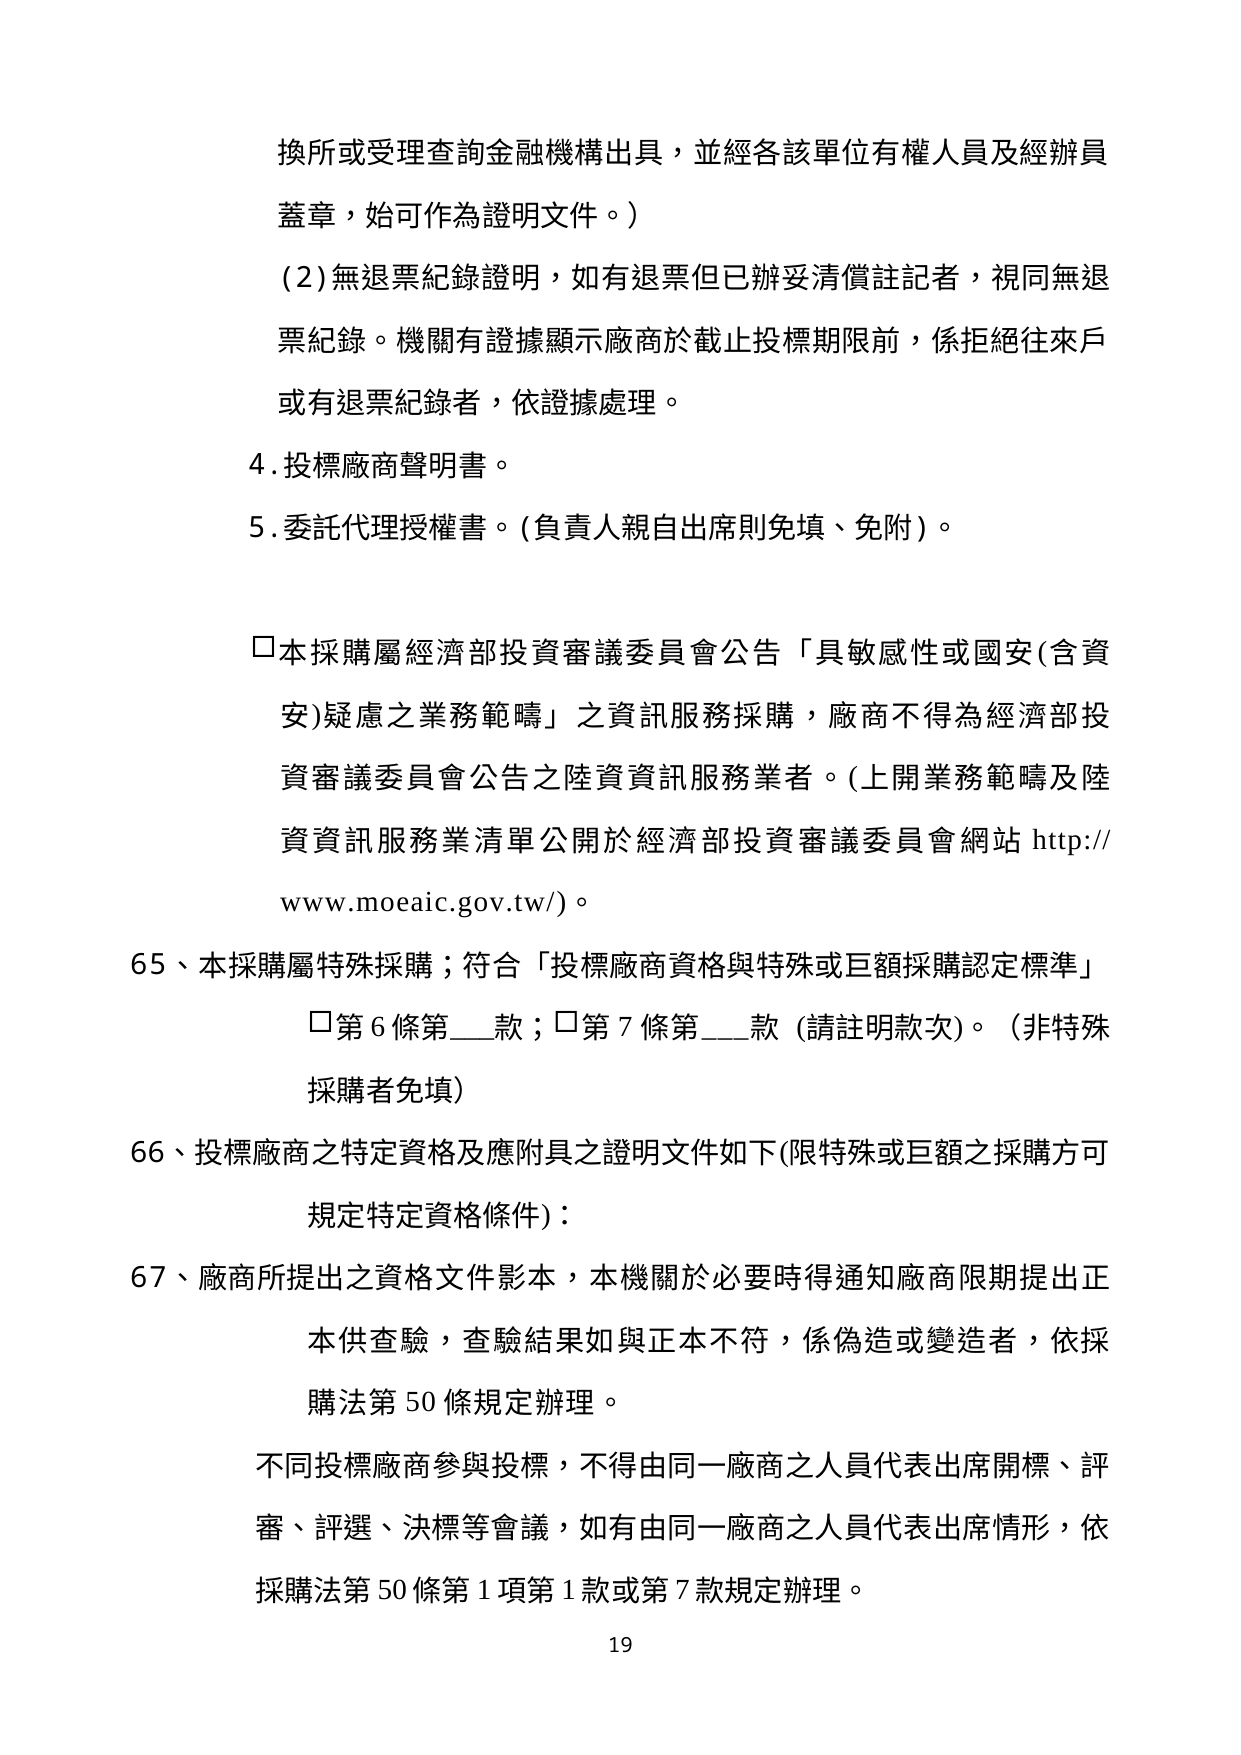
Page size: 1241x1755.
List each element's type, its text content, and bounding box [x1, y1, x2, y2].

text 5.委託代理授權書。(負責人親自出席則免填、免附)。 [196, 484, 1110, 547]
text 不同投標廠商參與投標，不得由同一廠商之人員代表出席開標、評審、評選、決標等會議，如有由同一廠商之人員代表出席情形，依採購法第50條第1項第1款或第7款規定辦理。 [255, 1422, 1110, 1609]
list 本採購屬特殊採購；符合「投標廠商資格與特殊或巨額採購認定標準」第6條第___款；第7條第___款 (請註明款次)。（非特殊採購者免填） [130, 922, 1110, 1109]
list 投標廠商之特定資格及應附具之證明文件如下(限特殊或巨額之採購方可規定特定資格條件)： [130, 1109, 1110, 1234]
text 本採購屬經濟部投資審議委員會公告「具敏感性或國安(含資安)疑慮之業務範疇」之資訊服務採購，廠商不得為經濟部投資審議委員會公告之陸資資訊服務業者。(上開業務範疇及陸資資訊服務業清單公開於經濟部投資審議委員會網站http://www.moeaic.gov.tw/)。 [130, 609, 1110, 922]
text 4.投標廠商聲明書。 [248, 422, 1110, 484]
text (2)無退票紀錄證明，如有退票但已辦妥清償註記者，視同無退票紀錄。機關有證據顯示廠商於截止投標期限前，係拒絕往來戶或有退票紀錄者，依證據處理。 [278, 234, 1110, 422]
text 換所或受理查詢金融機構出具，並經各該單位有權人員及經辦員蓋章，始可作為證明文件。） [278, 109, 1110, 234]
list 廠商所提出之資格文件影本，本機關於必要時得通知廠商限期提出正本供查驗，查驗結果如與正本不符，係偽造或變造者，依採購法第50條規定辦理。 [130, 1234, 1110, 1422]
